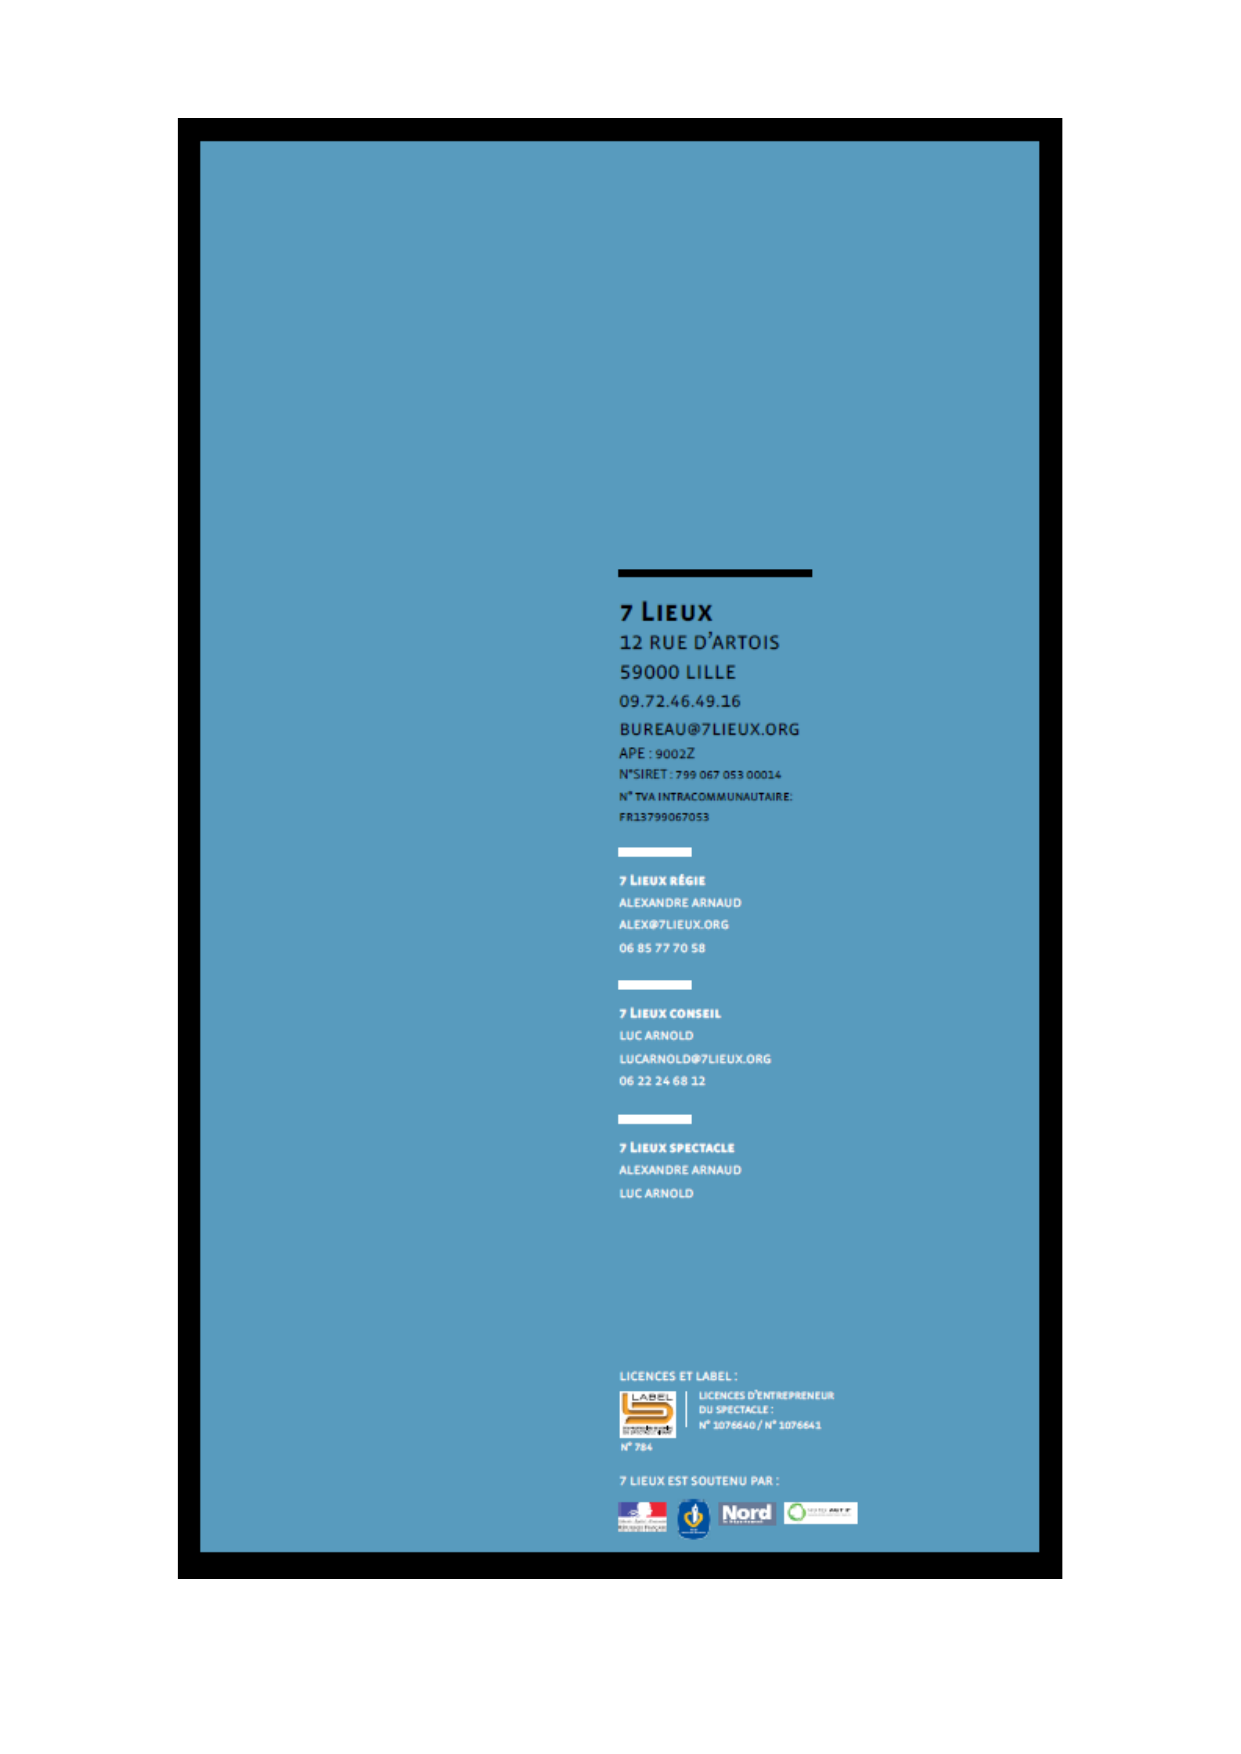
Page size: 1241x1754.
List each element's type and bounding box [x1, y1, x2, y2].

picture [177, 118, 1063, 1579]
